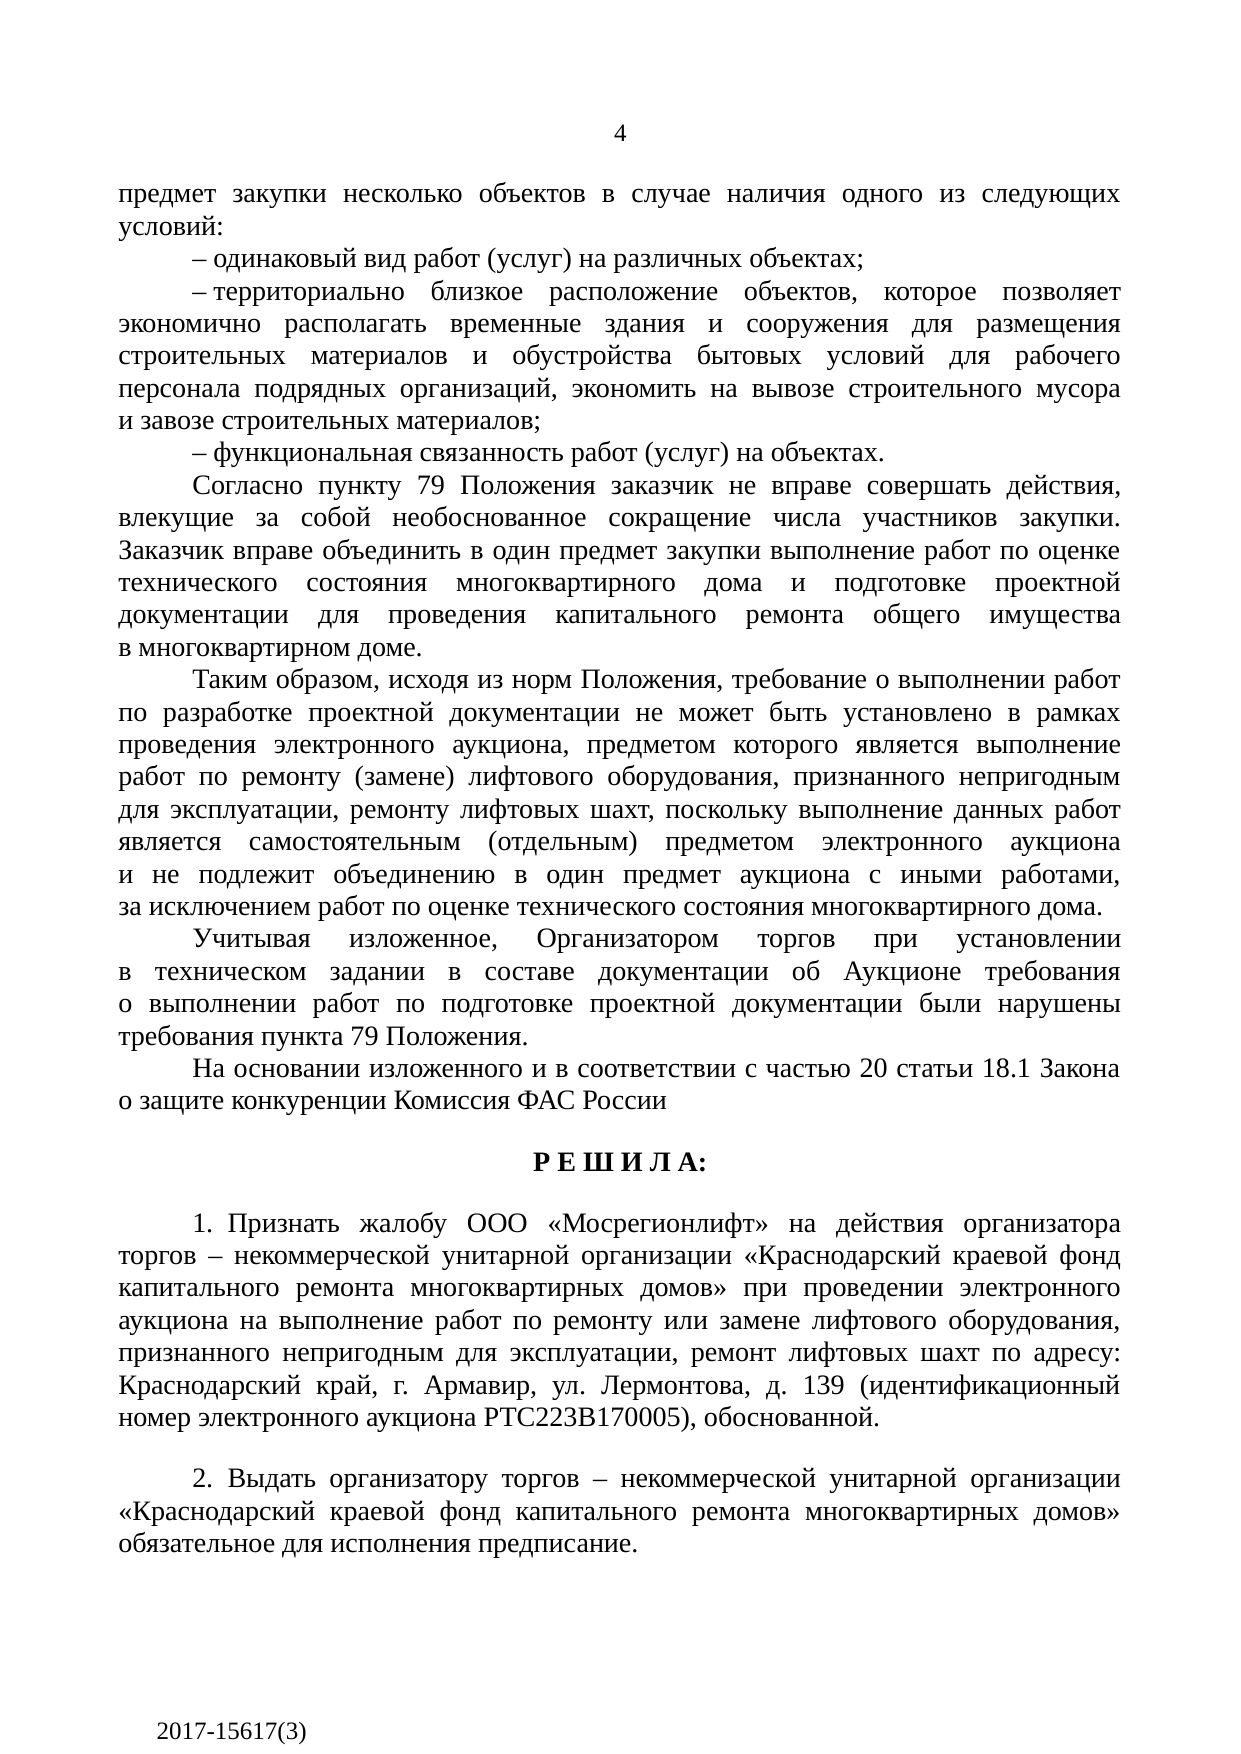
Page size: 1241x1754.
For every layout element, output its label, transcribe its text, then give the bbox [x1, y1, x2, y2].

text 1. Признать жалобу ООО «Мосрегионлифт» на действия организатора торгов – некоммерческой унитарной организации «Краснодарский краевой фонд капитального ремонта многоквартирных домов» при проведении электронного аукциона на выполнение работ по ремонту или замене лифтового оборудования, признанного непригодным для эксплуатации, ремонт лифтовых шахт по адресу: Краснодарский край, г. Армавир, ул. Лермонтова, д. 139 (идентификационный номер электронного аукциона РТС223В170005), обоснованной. [118, 1206, 1122, 1432]
text 2. Выдать организатору торгов – некоммерческой унитарной организации «Краснодарский краевой фонд капитального ремонта многоквартирных домов» обязательное для исполнения предписание. [118, 1461, 1122, 1558]
text – одинаковый вид работ (услуг) на различных объектах; [118, 241, 1122, 273]
text предмет закупки несколько объектов в случае наличия одного из следующих условий: [118, 176, 1122, 241]
text Таким образом, исходя из норм Положения, требование о выполнении работ по разработке проектной документации не может быть установлено в рамках проведения электронного аукциона, предметом которого является выполнение работ по ремонту (замене) лифтового оборудования, признанного непригодным для эксплуатации, ремонту лифтовых шахт, поскольку выполнение данных работ является самостоятельным (отдельным) предметом электронного аукциона и не подлежит объединению в один предмет аукциона с иными работами, за исключением работ по оценке технического состояния многоквартирного дома. [118, 662, 1122, 921]
text Согласно пункту 79 Положения заказчик не вправе совершать действия, влекущие за собой необоснованное сокращение числа участников закупки. Заказчик вправе объединить в один предмет закупки выполнение работ по оценке технического состояния многоквартирного дома и подготовке проектной документации для проведения капитального ремонта общего имущества в многоквартирном доме. [118, 468, 1122, 662]
text Учитывая изложенное, Организатором торгов при установлении в техническом задании в составе документации об Аукционе требования о выполнении работ по подготовке проектной документации были нарушены требования пункта 79 Положения. [118, 921, 1122, 1051]
text Р Е Ш И Л А: [118, 1144, 1122, 1177]
text – территориально близкое расположение объектов, которое позволяет экономично располагать временные здания и сооружения для размещения строительных материалов и обустройства бытовых условий для рабочего персонала подрядных организаций, экономить на вывозе строительного мусора и завозе строительных материалов; [118, 273, 1122, 436]
text На основании изложенного и в соответствии с частью 20 статьи 18.1 Закона о защите конкуренции Комиссия ФАС России [118, 1051, 1122, 1116]
text – функциональная связанность работ (услуг) на объектах. [118, 436, 1122, 468]
